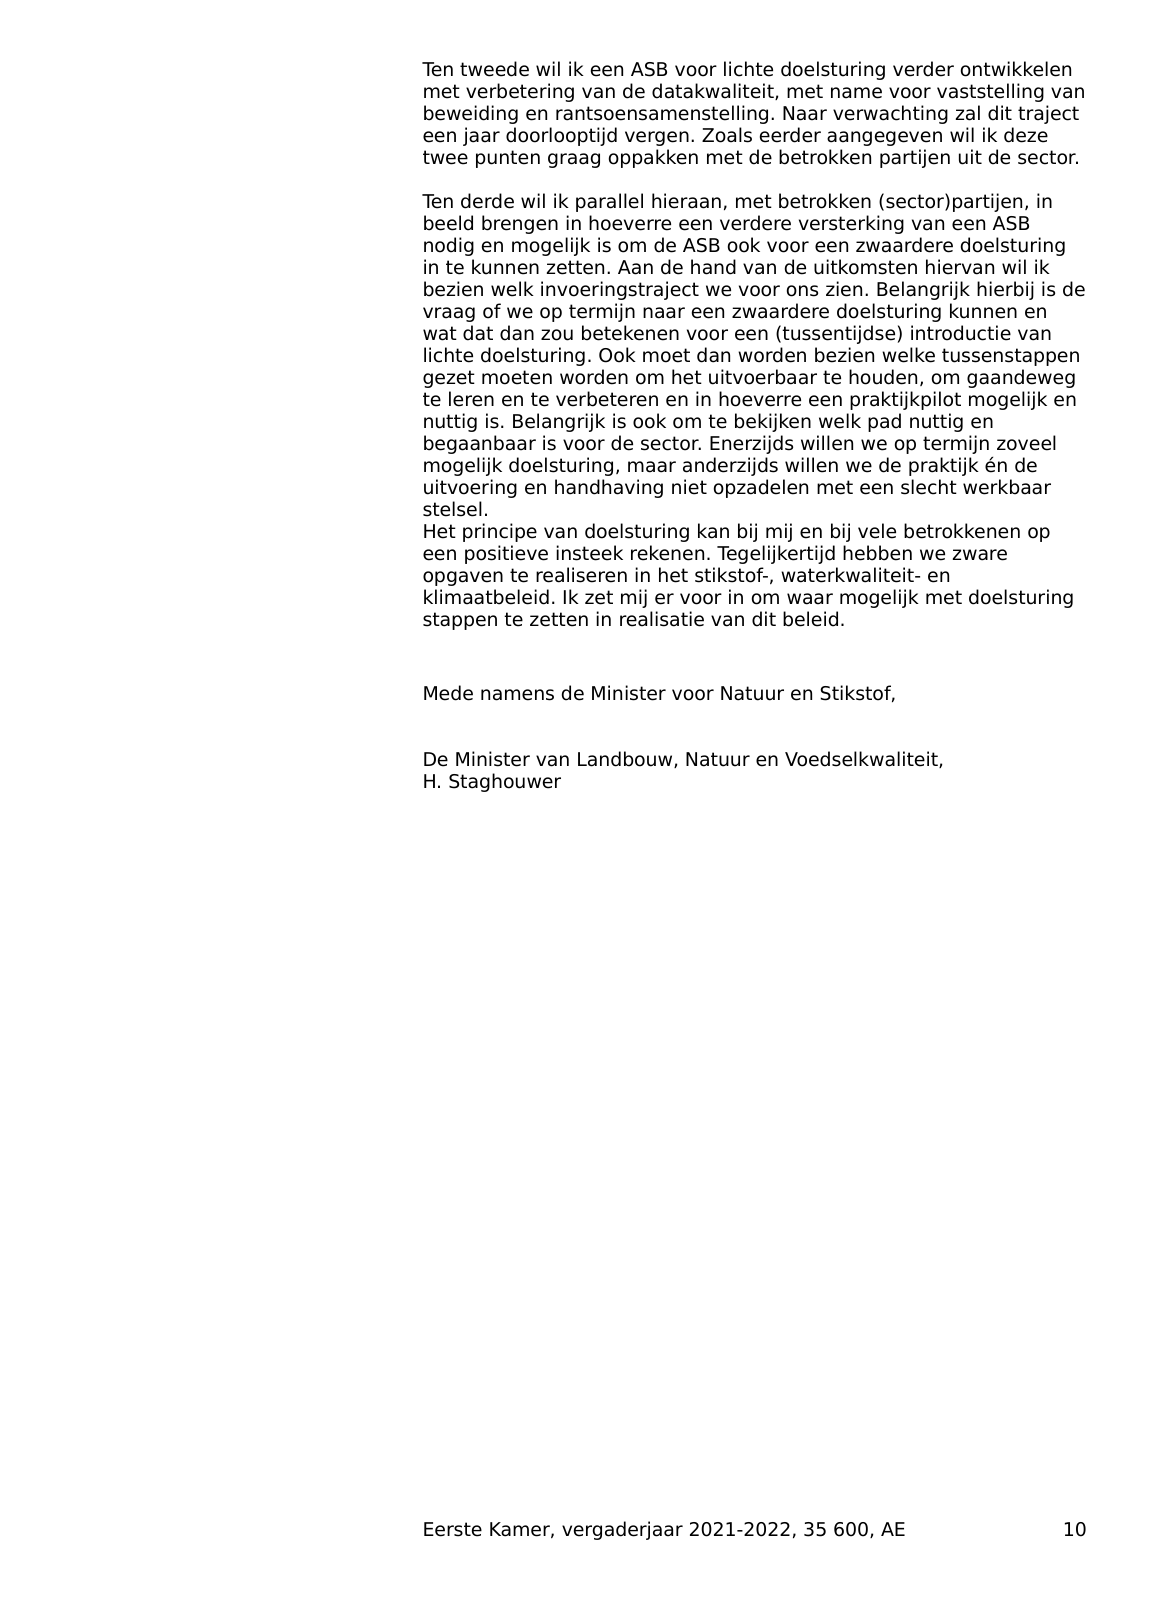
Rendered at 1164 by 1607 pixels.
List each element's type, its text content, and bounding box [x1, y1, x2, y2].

text Ten tweede wil ik een ASB voor lichte doelsturing verder ontwikkelen met verbetering van de datakwaliteit, met name voor vaststelling van beweiding en rantsoensamenstelling. Naar verwachting zal dit traject een jaar doorlooptijd vergen. Zoals eerder aangegeven wil ik deze twee punten graag oppakken met de betrokken partijen uit de sector. [422, 59, 1087, 169]
text De Minister van Landbouw, Natuur en Voedselkwaliteit, H. Staghouwer [422, 749, 1087, 793]
text Ten derde wil ik parallel hieraan, met betrokken (sector)partijen, in beeld brengen in hoeverre een verdere versterking van een ASB nodig en mogelijk is om de ASB ook voor een zwaardere doelsturing in te kunnen zetten. Aan de hand van de uitkomsten hiervan wil ik bezien welk invoeringstraject we voor ons zien. Belangrijk hierbij is de vraag of we op termijn naar een zwaardere doelsturing kunnen en wat dat dan zou betekenen voor een (tussentijdse) introductie van lichte doelsturing. Ook moet dan worden bezien welke tussenstappen gezet moeten worden om het uitvoerbaar te houden, om gaandeweg te leren en te verbeteren en in hoeverre een praktijkpilot mogelijk en nuttig is. Belangrijk is ook om te bekijken welk pad nuttig en begaanbaar is voor de sector. Enerzijds willen we op termijn zoveel mogelijk doelsturing, maar anderzijds willen we de praktijk én de uitvoering en handhaving niet opzadelen met een slecht werkbaar stelsel. [422, 191, 1087, 521]
text Het principe van doelsturing kan bij mij en bij vele betrokkenen op een positieve insteek rekenen. Tegelijkertijd hebben we zware opgaven te realiseren in het stikstof-, waterkwaliteit- en klimaatbeleid. Ik zet mij er voor in om waar mogelijk met doelsturing stappen te zetten in realisatie van dit beleid. [422, 521, 1087, 631]
text Mede namens de Minister voor Natuur en Stikstof, [422, 661, 1087, 727]
